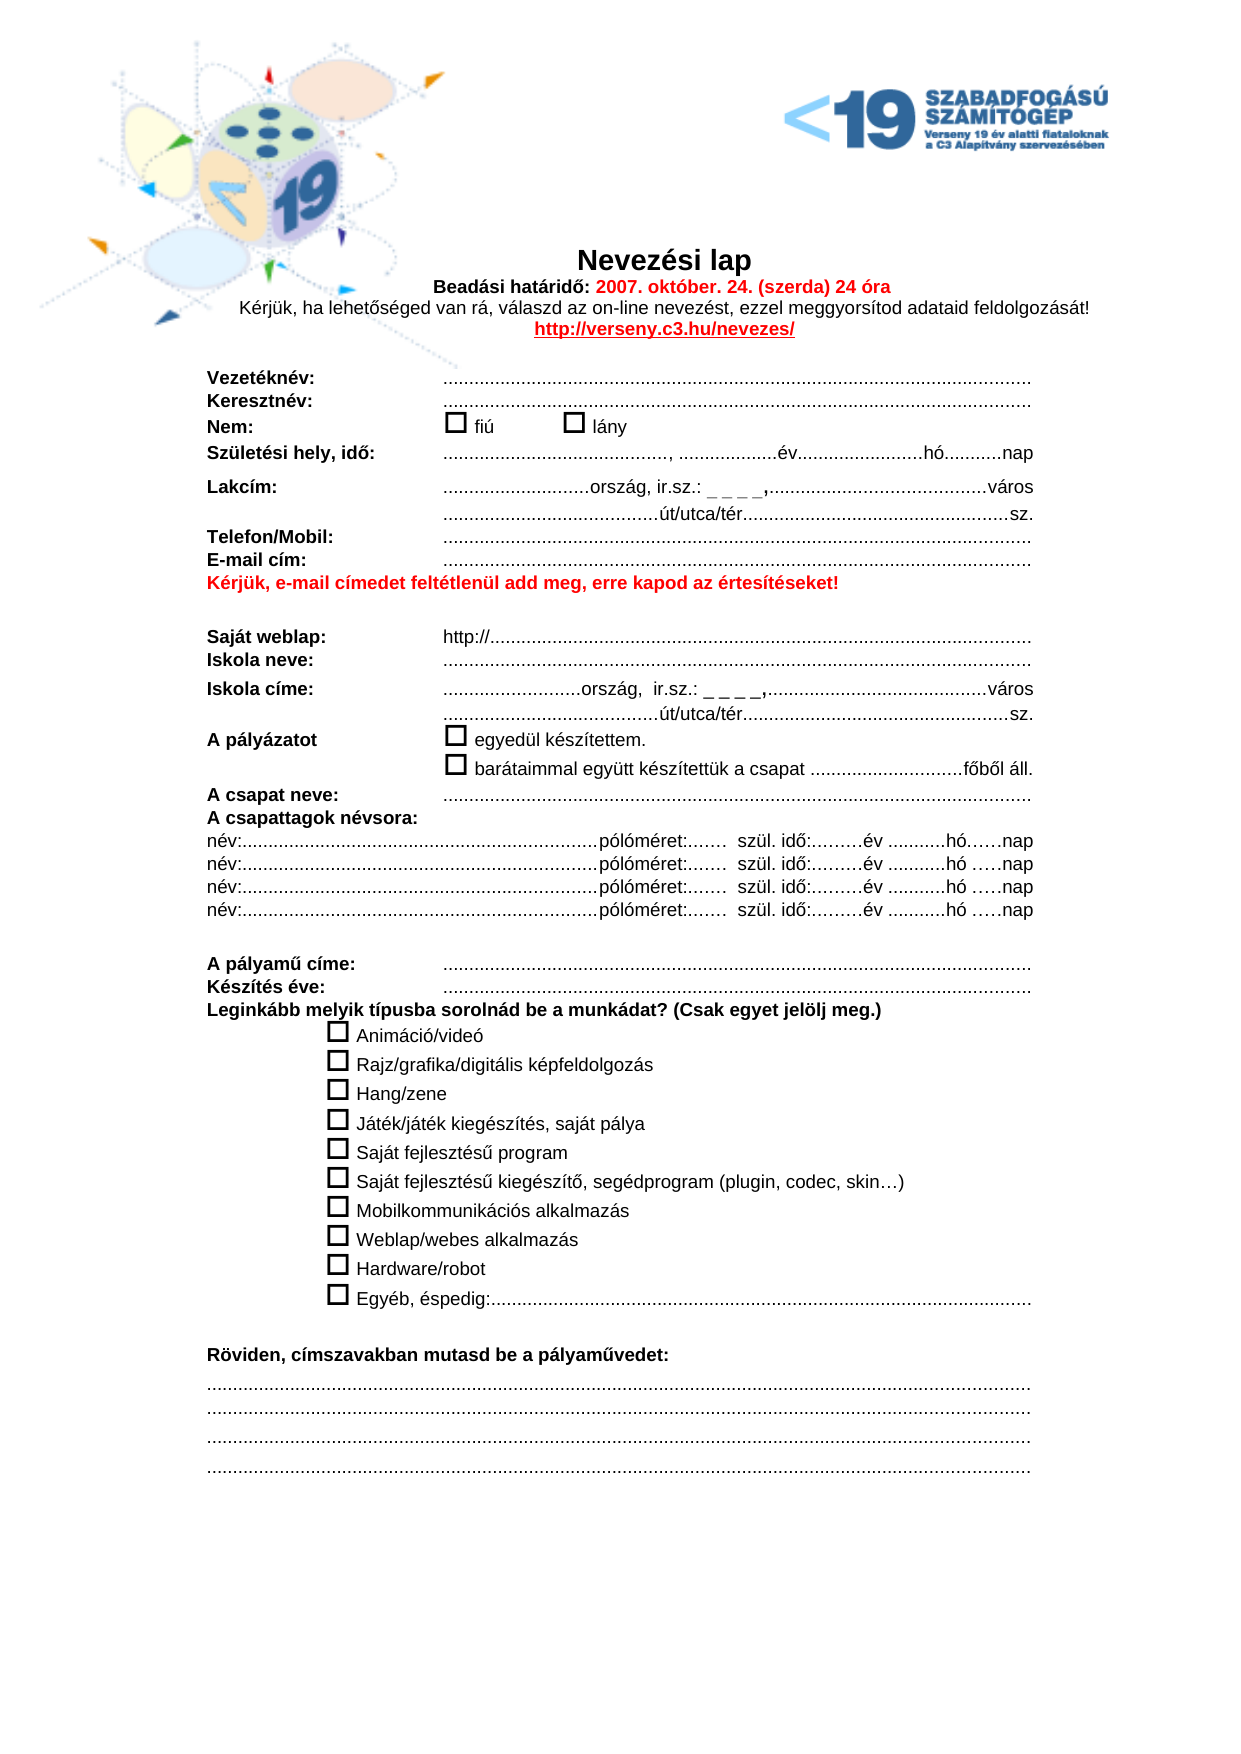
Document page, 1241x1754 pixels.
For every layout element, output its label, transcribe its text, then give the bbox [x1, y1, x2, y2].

text Iskola neve: [207, 649, 1122, 670]
text  Rajz/grafika/digitális képfeldolgozás [207, 1051, 1122, 1078]
text Vezetéknév: [207, 367, 1122, 388]
text  Saját fejlesztésű program [207, 1139, 1122, 1166]
text http://verseny.c3.hu/nevezes/ [462, 318, 1122, 339]
text  Mobilkommunikációs alkalmazás [207, 1197, 1122, 1224]
text A csapattagok névsora: [207, 807, 1122, 828]
text  Egyéb, éspedig: [207, 1285, 1122, 1311]
text Kérjük, e-mail címedet feltétlenül add meg, erre kapod az értesítéseket! [207, 573, 1122, 594]
text Nem:  fiú  lány [207, 413, 1122, 440]
text A csapat neve: [207, 784, 1122, 805]
text A pályamű címe: [207, 953, 1122, 974]
text E-mail cím: [207, 550, 1122, 571]
text Készítés éve: [207, 976, 1122, 997]
text  Saját fejlesztésű kiegészítő, segédprogram (plugin, codec, skin…) [207, 1168, 1122, 1195]
text út/utca/tér sz. [207, 703, 1122, 724]
text Iskola címe: ország, ir.sz.: _ _ _ _, város [207, 672, 1122, 700]
text  Hang/zene [207, 1081, 1122, 1107]
text  Játék/játék kiegészítés, saját pálya [207, 1110, 1122, 1136]
text Röviden, címszavakban mutasd be a pályaművedet: [207, 1345, 1122, 1366]
text  Hardware/robot [207, 1256, 1122, 1282]
text  Weblap/webes alkalmazás [207, 1226, 1122, 1253]
text Kérjük, ha lehetőséged van rá, válaszd az on-line nevezést, ezzel meggyorsítod adataid feldolgozását! [462, 297, 1122, 318]
text Telefon/Mobil: [207, 527, 1122, 548]
text Keresztnév: [207, 390, 1122, 411]
text Beadási határidő: 2007. október. 24. (szerda) 24 óra [462, 276, 1122, 297]
text Nevezési lap [462, 244, 1122, 276]
text út/utca/tér sz. [207, 504, 1122, 525]
text  Animáció/videó [207, 1022, 1122, 1049]
text  barátaimmal együtt készítettük a csapat főből áll. [207, 755, 1122, 782]
text Lakcím: ország, ir.sz.: _ _ _ _, város [207, 465, 1122, 500]
text A pályázatot  egyedül készítettem. [207, 726, 1122, 753]
text Születési hely, idő: , év hó nap [207, 442, 1122, 463]
text Saját weblap: http:// [207, 626, 1122, 647]
text Leginkább melyik típusba sorolnád be a munkádat? (Csak egyet jelölj meg.) [207, 999, 1122, 1020]
text név: pólóméret: szül. idő: év hó nap név: pólóméret: szül. idő: év hó nap név: pólóméret: szül. idő: év hó nap név: pólóméret: szül. idő: év hó nap [207, 831, 1122, 921]
picture [38, 39, 1122, 369]
